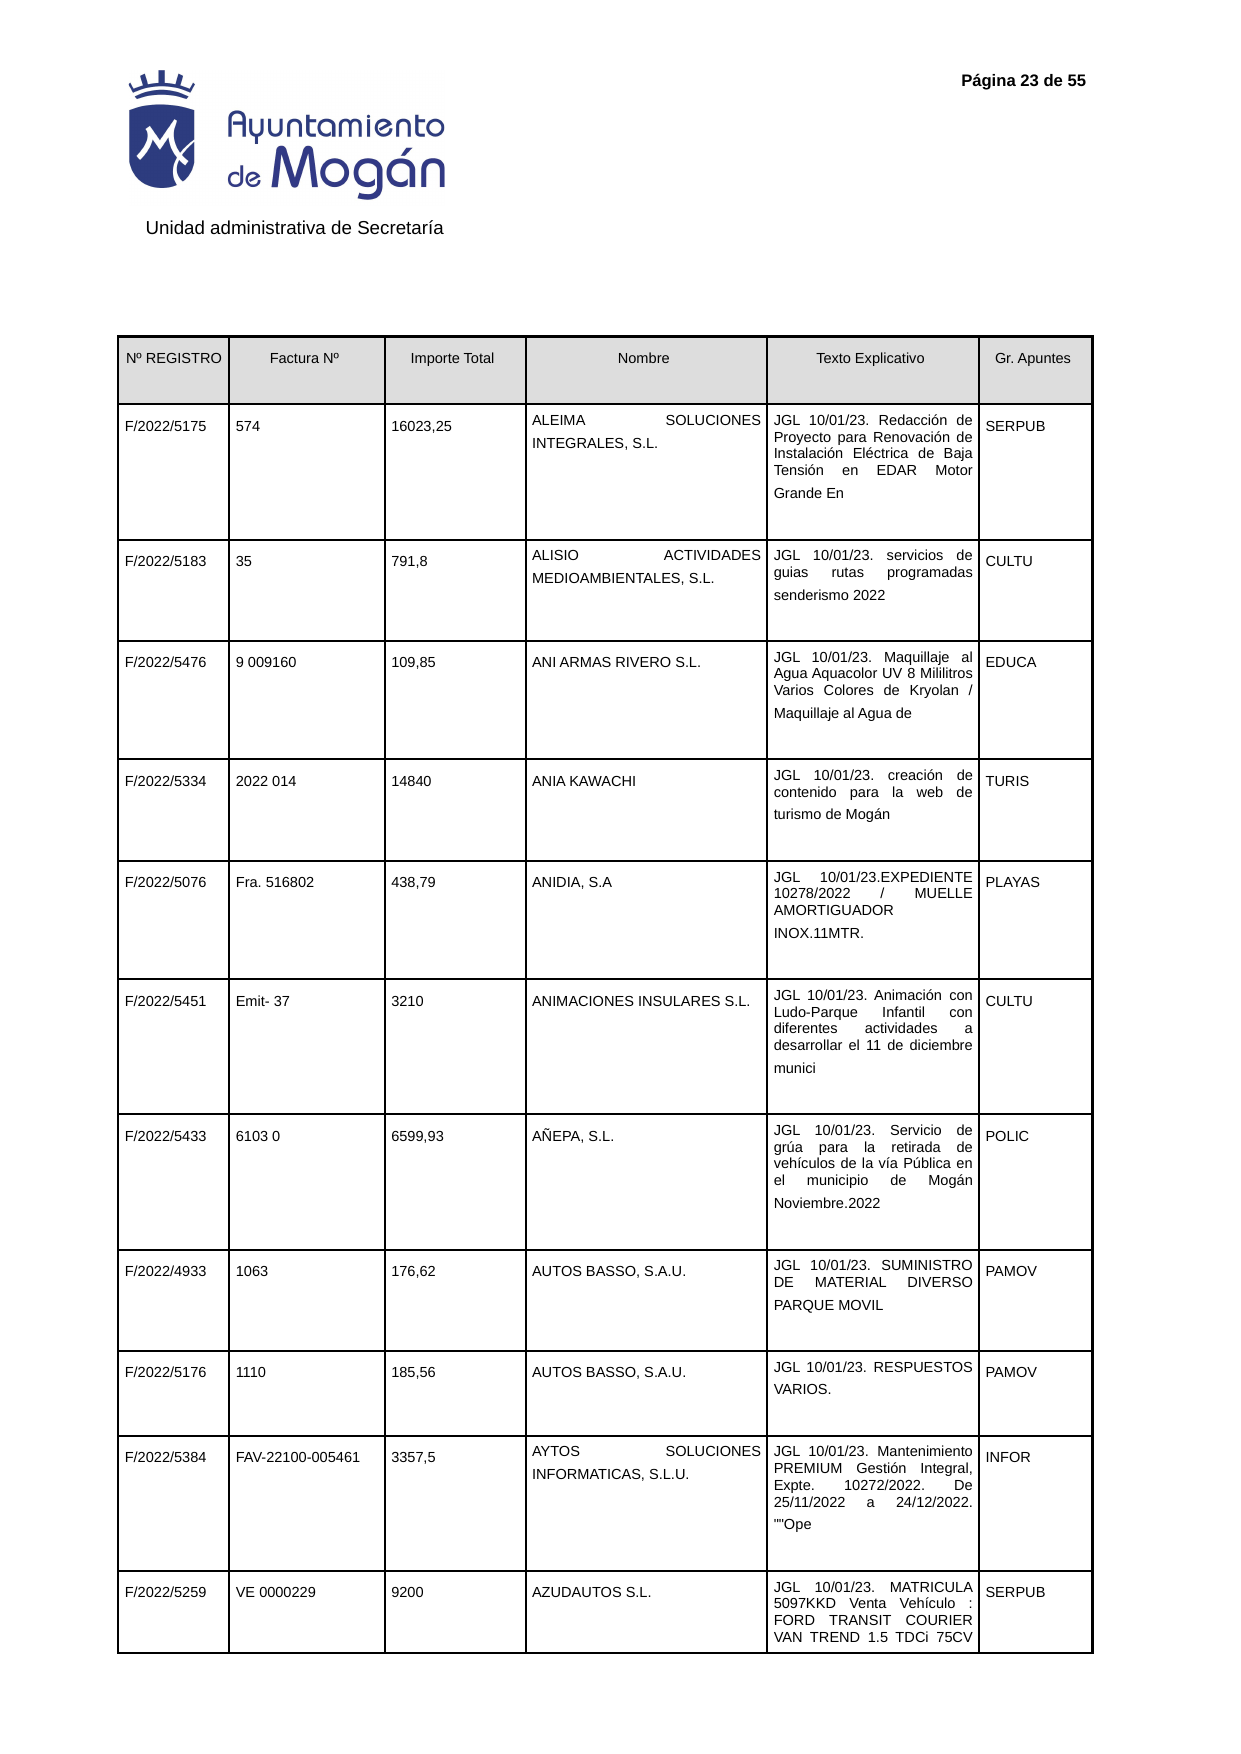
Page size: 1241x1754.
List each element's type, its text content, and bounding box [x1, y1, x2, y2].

table_cell JGL 10/01/23. SUMINISTRO DE MATERIAL DIVERSO PARQUE MOVIL [768, 1251, 978, 1350]
table_cell SERPUB [980, 405, 1091, 538]
table_cell 109,85 [386, 642, 525, 758]
table_cell JGL 10/01/23. Redacción de Proyecto para Renovación de Instalación Eléctrica de Baja Tensión en EDAR Motor Grande En [768, 405, 978, 538]
table_cell 3357,5 [386, 1437, 525, 1570]
table_cell CULTU [980, 980, 1091, 1113]
table_cell VE 0000229 [230, 1572, 384, 1652]
table_cell F/2022/5451 [119, 980, 228, 1113]
table_cell JGL 10/01/23. RESPUESTOS VARIOS. [768, 1352, 978, 1435]
table_cell 185,56 [386, 1352, 525, 1435]
table_cell Emit- 37 [230, 980, 384, 1113]
table_cell ANI ARMAS RIVERO S.L. [527, 642, 766, 758]
table_cell JGL 10/01/23. Animación con Ludo-Parque Infantil con diferentes actividades a desarrollar el 11 de diciembre munici [768, 980, 978, 1113]
table_cell CULTU [980, 541, 1091, 640]
table_cell 574 [230, 405, 384, 538]
table_header Gr. Apuntes [980, 338, 1091, 403]
table_cell F/2022/5334 [119, 760, 228, 860]
table_cell JGL 10/01/23. servicios de guias rutas programadas senderismo 2022 [768, 541, 978, 640]
table_cell JGL 10/01/23. creación de contenido para la web de turismo de Mogán [768, 760, 978, 860]
table_cell F/2022/5175 [119, 405, 228, 538]
table_cell ALISIO ACTIVIDADES MEDIOAMBIENTALES, S.L. [527, 541, 766, 640]
table_cell 791,8 [386, 541, 525, 640]
table_cell JGL 10/01/23. Mantenimiento PREMIUM Gestión Integral, Expte. 10272/2022. De 25/11/2022 a 24/12/2022. ""Ope [768, 1437, 978, 1570]
table_cell F/2022/5433 [119, 1115, 228, 1248]
table_cell AYTOS SOLUCIONES INFORMATICAS, S.L.U. [527, 1437, 766, 1570]
table_cell 1110 [230, 1352, 384, 1435]
table_cell AUTOS BASSO, S.A.U. [527, 1352, 766, 1435]
table_cell Fra. 516802 [230, 862, 384, 978]
table_cell INFOR [980, 1437, 1091, 1570]
table_cell POLIC [980, 1115, 1091, 1248]
table_cell F/2022/5076 [119, 862, 228, 978]
picture [128, 70, 445, 206]
table_cell SERPUB [980, 1572, 1091, 1652]
table_cell PAMOV [980, 1251, 1091, 1350]
table_cell 35 [230, 541, 384, 640]
table_cell F/2022/5259 [119, 1572, 228, 1652]
table_cell JGL 10/01/23. MATRICULA 5097KKD Venta Vehículo : FORD TRANSIT COURIER VAN TREND 1.5 TDCi 75CV [768, 1572, 978, 1652]
table_cell 6599,93 [386, 1115, 525, 1248]
table_cell JGL 10/01/23.EXPEDIENTE 10278/2022 / MUELLE AMORTIGUADOR INOX.11MTR. [768, 862, 978, 978]
table_cell F/2022/5176 [119, 1352, 228, 1435]
table_cell 176,62 [386, 1251, 525, 1350]
table_cell ALEIMA SOLUCIONES INTEGRALES, S.L. [527, 405, 766, 538]
table_cell AÑEPA, S.L. [527, 1115, 766, 1248]
table_cell F/2022/5384 [119, 1437, 228, 1570]
table_cell ANIA KAWACHI [527, 760, 766, 860]
table_cell 16023,25 [386, 405, 525, 538]
table_header Nombre [527, 338, 766, 403]
table_header Nº REGISTRO [119, 338, 228, 403]
table_header Texto Explicativo [768, 338, 978, 403]
table_cell ANIMACIONES INSULARES S.L. [527, 980, 766, 1113]
table_cell 9200 [386, 1572, 525, 1652]
table_cell 2022 014 [230, 760, 384, 860]
table_cell F/2022/4933 [119, 1251, 228, 1350]
table_cell ANIDIA, S.A [527, 862, 766, 978]
table_cell FAV-22100-005461 [230, 1437, 384, 1570]
table_cell AZUDAUTOS S.L. [527, 1572, 766, 1652]
table_cell JGL 10/01/23. Maquillaje al Agua Aquacolor UV 8 Mililitros Varios Colores de Kryolan / Maquillaje al Agua de [768, 642, 978, 758]
table_cell 3210 [386, 980, 525, 1113]
table_header Factura Nº [230, 338, 384, 403]
table_cell F/2022/5183 [119, 541, 228, 640]
table_cell 1063 [230, 1251, 384, 1350]
table_cell TURIS [980, 760, 1091, 860]
table_header Importe Total [386, 338, 525, 403]
table_cell PLAYAS [980, 862, 1091, 978]
table_cell 438,79 [386, 862, 525, 978]
table_cell 9 009160 [230, 642, 384, 758]
table_cell EDUCA [980, 642, 1091, 758]
table_cell 6103 0 [230, 1115, 384, 1248]
table_cell 14840 [386, 760, 525, 860]
table_cell F/2022/5476 [119, 642, 228, 758]
table_cell AUTOS BASSO, S.A.U. [527, 1251, 766, 1350]
table_cell PAMOV [980, 1352, 1091, 1435]
table_cell JGL 10/01/23. Servicio de grúa para la retirada de vehículos de la vía Pública en el municipio de Mogán Noviembre.2022 [768, 1115, 978, 1248]
